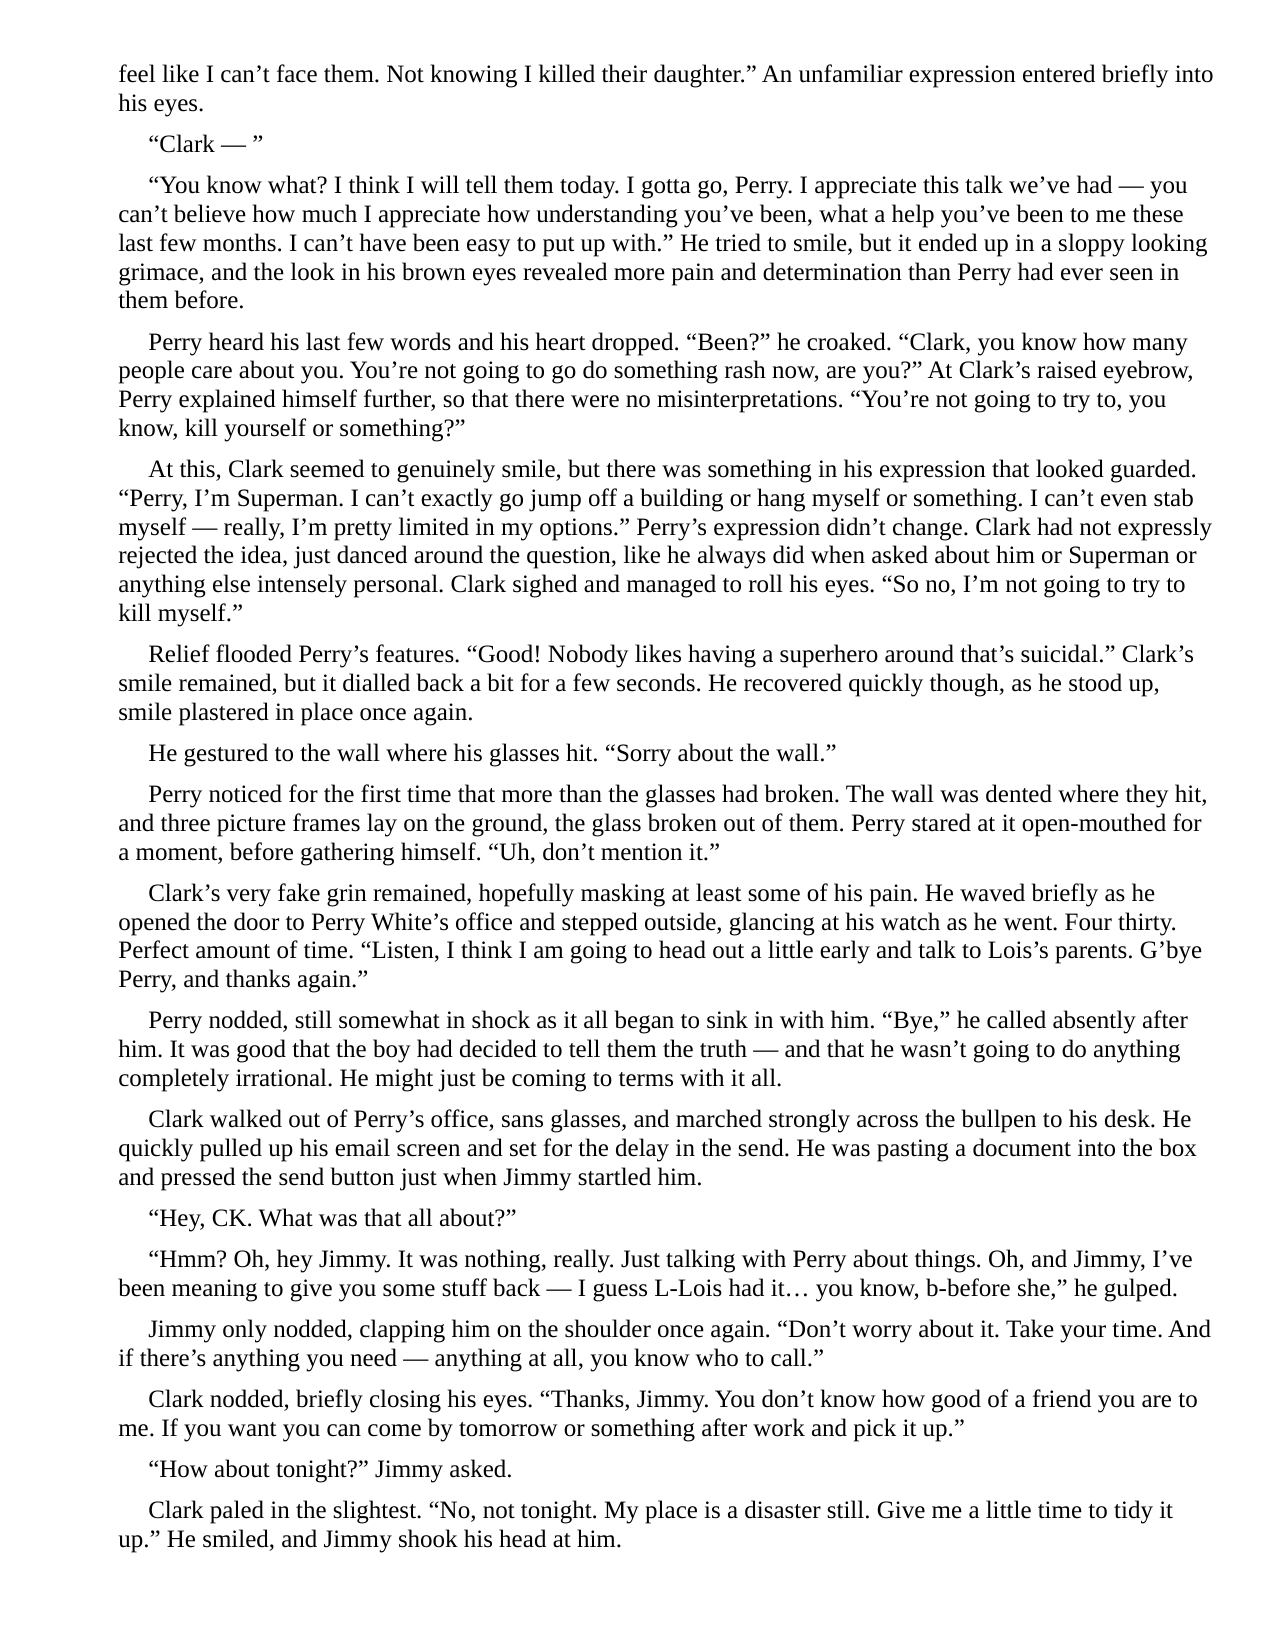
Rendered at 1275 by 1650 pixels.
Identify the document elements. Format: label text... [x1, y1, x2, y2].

text Clark’s very fake grin remained, hopefully masking at least some of his pain. He waved briefly as he opened the door to Perry White’s office and stepped outside, glancing at his watch as he went. Four thirty. Perfect amount of time. “Listen, I think I am going to head out a little early and talk to Lois’s parents. G’bye Perry, and thanks again.” [118, 878, 1216, 993]
text Perry heard his last few words and his heart dropped. “Been?” he croaked. “Clark, you know how many people care about you. You’re not going to go do something rash now, are you?” At Clark’s raised eyebrow, Perry explained himself further, so that there were no misinterpretations. “You’re not going to try to, you know, kill yourself or something?” [118, 327, 1216, 442]
text At this, Clark seemed to genuinely smile, but there was something in his expression that looked guarded. “Perry, I’m Superman. I can’t exactly go jump off a building or hang myself or something. I can’t even stab myself — really, I’m pretty limited in my options.” Perry’s expression didn’t change. Clark had not expressly rejected the idea, just danced around the question, like he always did when asked about him or Superman or anything else intensely personal. Clark sighed and managed to roll his eyes. “So no, I’m not going to try to kill myself.” [118, 454, 1216, 627]
text “You know what? I think I will tell them today. I gotta go, Perry. I appreciate this talk we’ve had — you can’t believe how much I appreciate how understanding you’ve been, what a help you’ve been to me these last few months. I can’t have been easy to put up with.” He tried to smile, but it ended up in a sloppy looking grimace, and the look in his brown eyes revealed more pain and determination than Perry had ever seen in them before. [118, 170, 1216, 314]
text “Hmm? Oh, hey Jimmy. It was nothing, really. Just talking with Perry about things. Oh, and Jimmy, I’ve been meaning to give you some stuff back — I guess L-Lois had it… you know, b-before she,” he gulped. [118, 1244, 1216, 1302]
text Perry nodded, still somewhat in shock as it all began to sink in with him. “Bye,” he called absently after him. It was good that the boy had decided to tell them the truth — and that he wasn’t going to do anything completely irrational. He might just be coming to terms with it all. [118, 1005, 1216, 1092]
text Jimmy only nodded, clapping him on the shoulder once again. “Don’t worry about it. Take your time. And if there’s anything you need — anything at all, you know who to call.” [118, 1314, 1216, 1372]
text “How about tonight?” Jimmy asked. [118, 1454, 1216, 1483]
text Relief flooded Perry’s features. “Good! Nobody likes having a superhero around that’s suicidal.” Clark’s smile remained, but it dialled back a bit for a few seconds. He recovered quickly though, as he stood up, smile plastered in place once again. [118, 639, 1216, 725]
text feel like I can’t face them. Not knowing I killed their daughter.” An unfamiliar expression entered briefly into his eyes. [118, 59, 1216, 117]
text “Hey, CK. What was that all about?” [118, 1203, 1216, 1232]
text He gestured to the wall where his glasses hit. “Sorry about the wall.” [118, 738, 1216, 767]
text Perry noticed for the first time that more than the glasses had broken. The wall was dented where they hit, and three picture frames lay on the ground, the glass broken out of them. Perry stared at it open-mouthed for a moment, before gathering himself. “Uh, don’t mention it.” [118, 779, 1216, 865]
text “Clark — ” [118, 129, 1216, 158]
text Clark paled in the slightest. “No, not tonight. My place is a disaster still. Give me a little time to tidy it up.” He smiled, and Jimmy shook his head at him. [118, 1495, 1216, 1553]
text Clark nodded, briefly closing his eyes. “Thanks, Jimmy. You don’t know how good of a friend you are to me. If you want you can come by tomorrow or something after work and pick it up.” [118, 1384, 1216, 1442]
text Clark walked out of Perry’s office, sans glasses, and marched strongly across the bullpen to his desk. He quickly pulled up his email screen and set for the delay in the send. He was pasting a document into the box and pressed the send button just when Jimmy startled him. [118, 1104, 1216, 1190]
